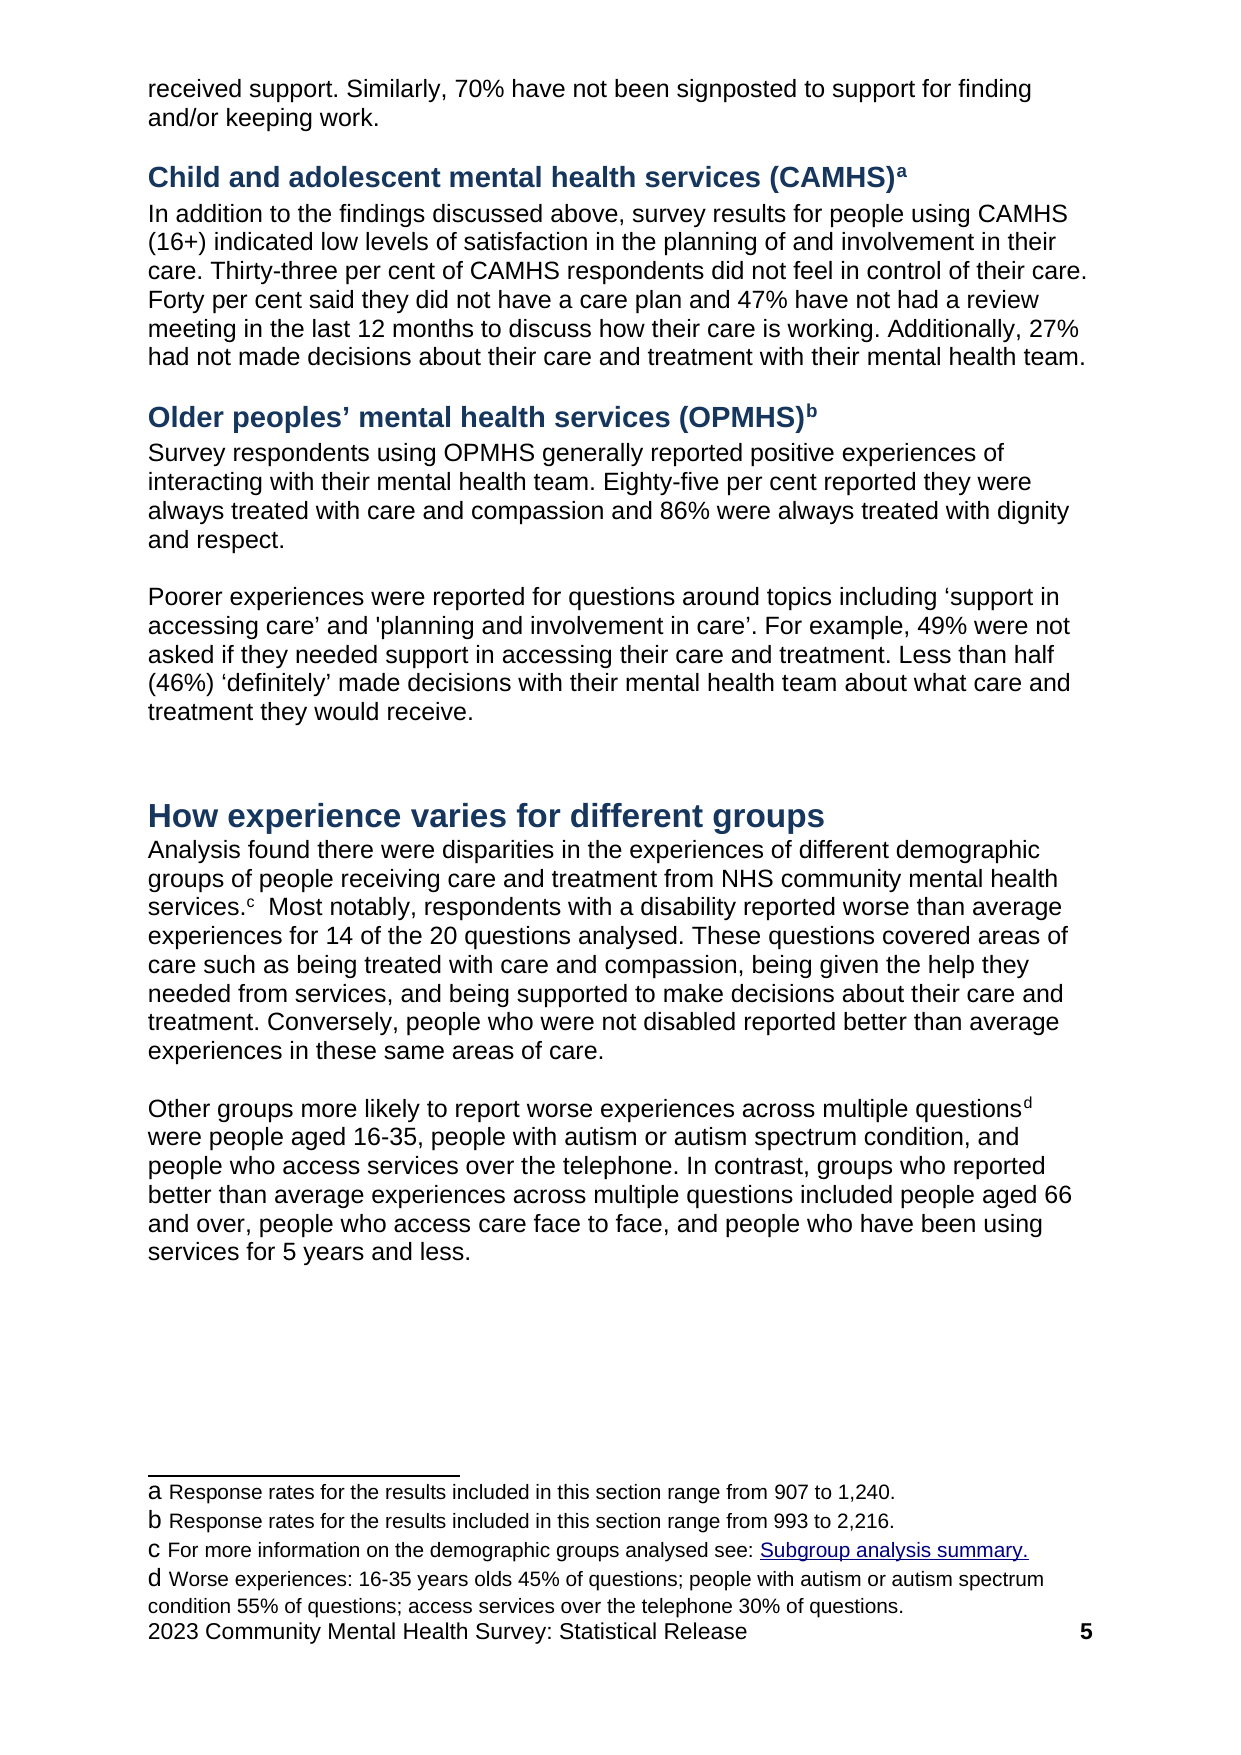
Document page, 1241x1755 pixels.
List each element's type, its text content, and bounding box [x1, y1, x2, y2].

text received support. Similarly, 70% have not been signposted to support for finding and/or keeping work. [148, 74, 1093, 131]
text For more information on the demographic groups analysed see: Subgroup analysis summary. [148, 1534, 1093, 1562]
subtitle Older peoples’ mental health services (OPMHS) [148, 400, 1093, 433]
subtitle Child and adolescent mental health services (CAMHS) [148, 160, 1093, 194]
subtitle How experience varies for different groups [148, 796, 1093, 835]
text Poorer experiences were reported for questions around topics including ‘support in accessing care’ and 'planning and involvement in care’. For example, 49% were not asked if they needed support in accessing their care and treatment. Less than half (46%) ‘definitely’ made decisions with their mental health team about what care and treatment they would receive. [148, 582, 1093, 726]
text Response rates for the results included in this section range from 993 to 2,216. [148, 1505, 1093, 1534]
text Other groups more likely to report worse experiences across multiple questions were people aged 16-35, people with autism or autism spectrum condition, and people who access services over the telephone. In contrast, groups who reported better than average experiences across multiple questions included people aged 66 and over, people who access care face to face, and people who have been using services for 5 years and less. [148, 1093, 1093, 1266]
text Worse experiences: 16-35 years olds 45% of questions; people with autism or autism spectrum condition 55% of questions; access services over the telephone 30% of questions. [148, 1562, 1093, 1618]
text Analysis found there were disparities in the experiences of different demographic groups of people receiving care and treatment from NHS community mental health services. Most notably, respondents with a disability reported worse than average experiences for 14 of the 20 questions analysed. These questions covered areas of care such as being treated with care and compassion, being given the help they needed from services, and being supported to make decisions about their care and treatment. Conversely, people who were not disabled reported better than average experiences in these same areas of care. [148, 835, 1093, 1065]
text Survey respondents using OPMHS generally reported positive experiences of interacting with their mental health team. Eighty-five per cent reported they were always treated with care and compassion and 86% were always treated with dignity and respect. [148, 438, 1093, 553]
text Response rates for the results included in this section range from 907 to 1,240. [148, 1476, 1093, 1505]
text In addition to the findings discussed above, survey results for people using CAMHS (16+) indicated low levels of satisfaction in the planning of and involvement in their care. Thirty-three per cent of CAMHS respondents did not feel in control of their care. Forty per cent said they did not have a care plan and 47% have not had a review meeting in the last 12 months to discuss how their care is working. Additionally, 27% had not made decisions about their care and treatment with their mental health team. [148, 199, 1093, 371]
